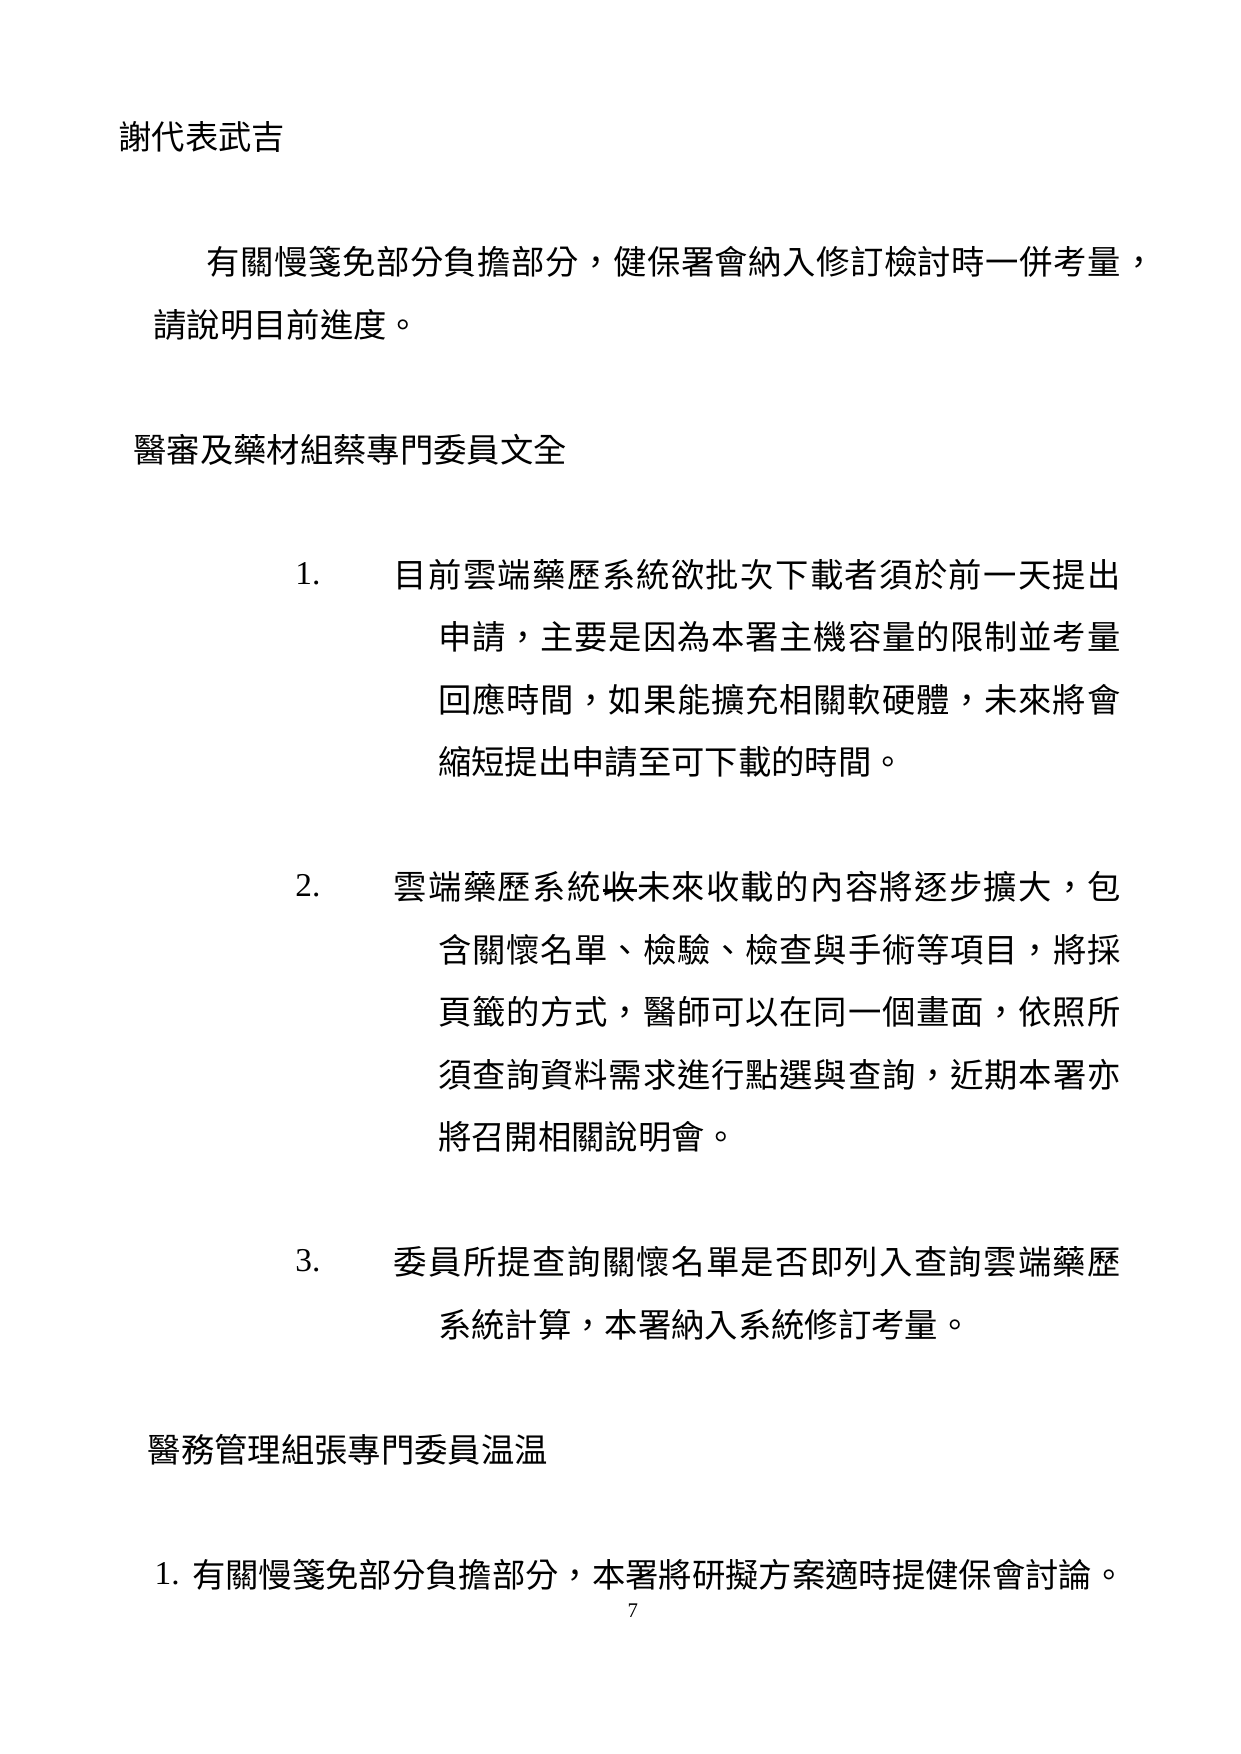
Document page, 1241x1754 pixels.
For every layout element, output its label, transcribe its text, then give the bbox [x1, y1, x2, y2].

list 目前雲端藥歷系統欲批次下載者須於前一天提出申請，主要是因為本署主機容量的限制並考量回應時間，如果能擴充相關軟硬體，未來將會縮短提出申請至可下載的時間。 [295, 531, 1122, 781]
text 謝代表武吉 [118, 93, 1122, 156]
text 有關慢箋免部分負擔部分，健保署會納入修訂檢討時一併考量，請說明目前進度。 [153, 218, 1122, 343]
list 委員所提查詢關懷名單是否即列入查詢雲端藥歷系統計算，本署納入系統修訂考量。 [295, 1218, 1122, 1343]
text 醫務管理組張專門委員温温 [148, 1406, 1122, 1468]
text 醫審及藥材組蔡專門委員文全 [133, 406, 1122, 468]
list 雲端藥歷系統收未來收載的內容將逐步擴大，包含關懷名單、檢驗、檢查與手術等項目，將採頁籤的方式，醫師可以在同一個畫面，依照所須查詢資料需求進行點選與查詢，近期本署亦將召開相關說明會。 [295, 843, 1122, 1156]
list 有關慢箋免部分負擔部分，本署將研擬方案適時提健保會討論。 [154, 1531, 1122, 1593]
